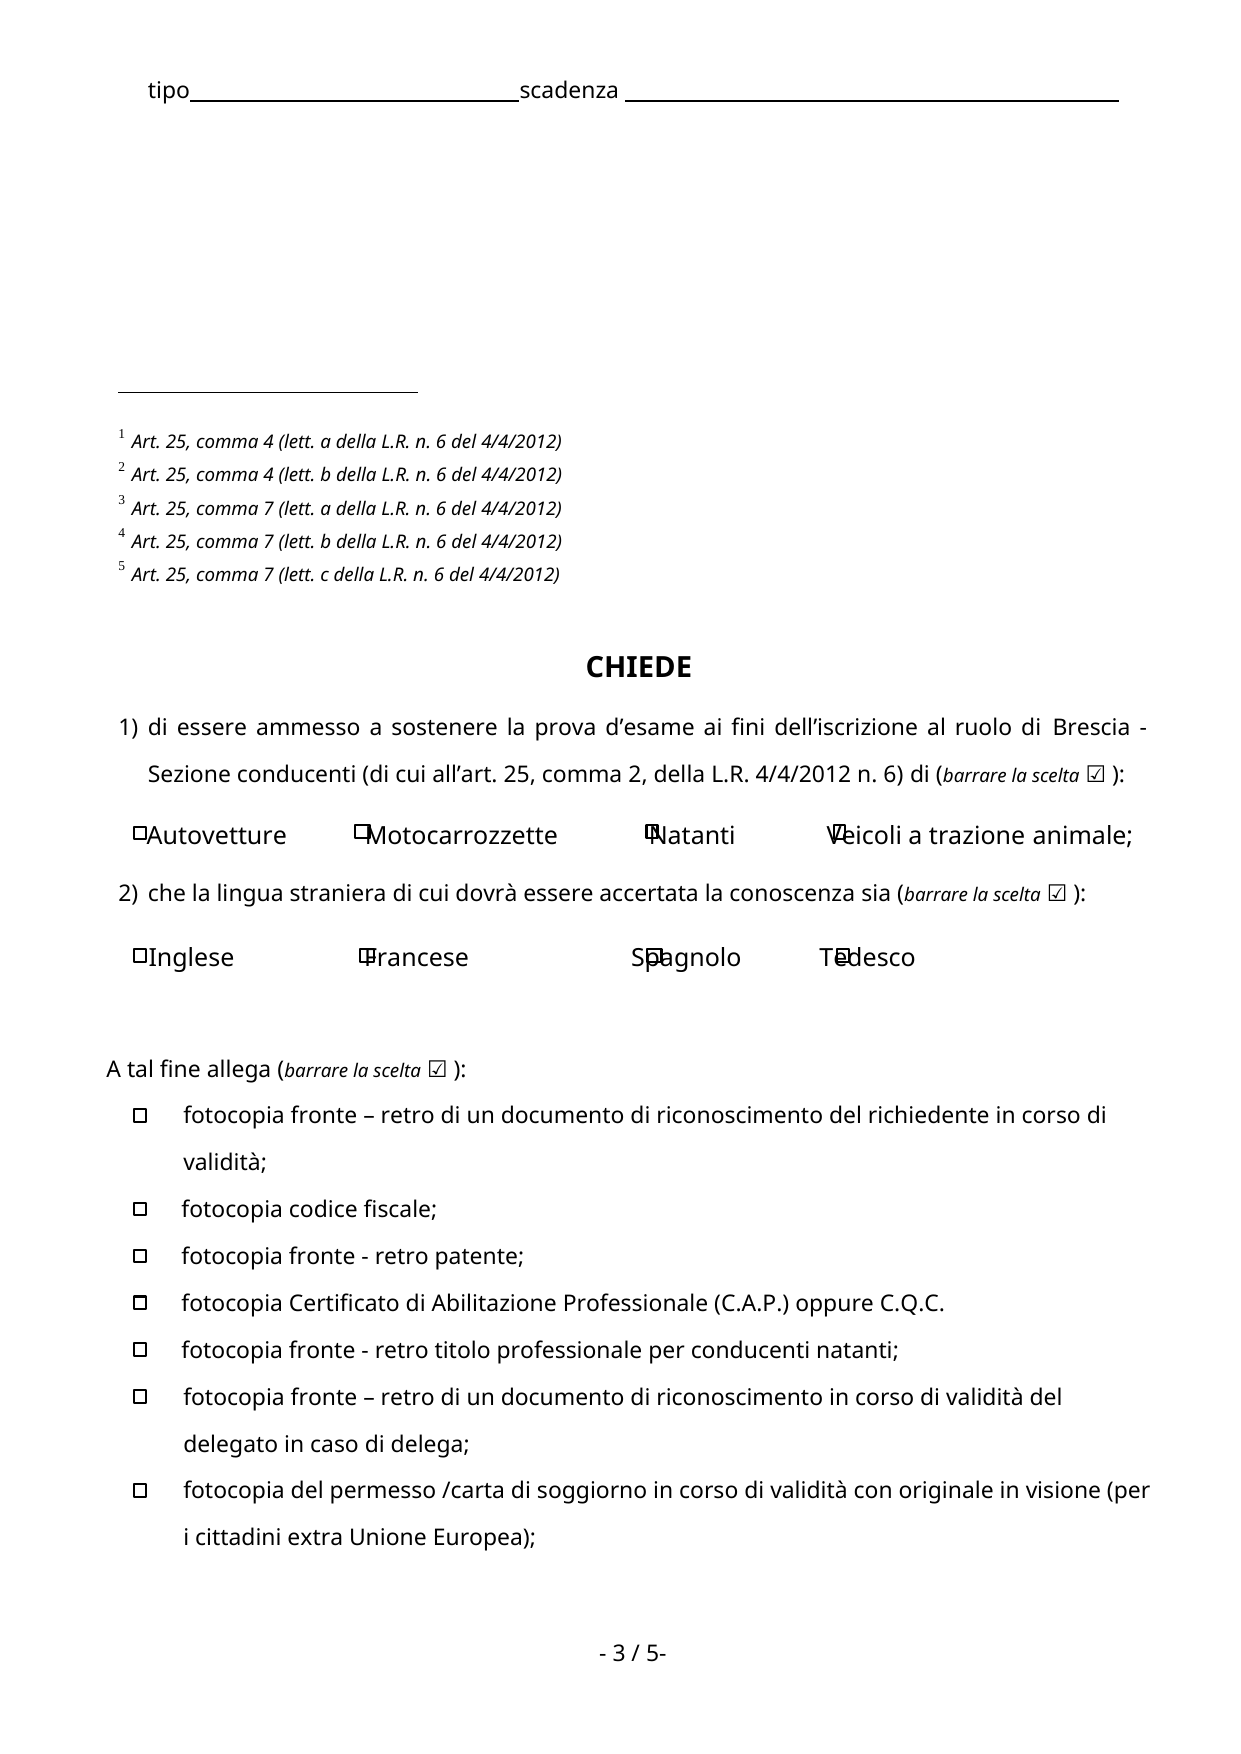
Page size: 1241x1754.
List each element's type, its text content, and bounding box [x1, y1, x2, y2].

text A tal fine allega (barrare la scelta ☑ ): [106, 1053, 1159, 1084]
list fotocopia fronte – retro di un documento di riconoscimento del richiedente in corso di validità; [183, 1099, 1159, 1178]
text 4 Art. 25, comma 7 (lett. b della L.R. n. 6 del 4/4/2012) [118, 525, 1159, 553]
subtitle di essere ammesso a sostenere la prova d’esame ai fini dell’iscrizione al ruolo di Brescia - Sezione conducenti (di cui all’art. 25, comma 2, della L.R. 4/4/2012 n. 6) di (barrare la scelta ☑ ): [118, 711, 1147, 789]
text Inglese Francese Spagnolo Tedesco [148, 940, 1159, 974]
list fotocopia fronte – retro di un documento di riconoscimento in corso di validità del delegato in caso di delega; [165, 1381, 1159, 1459]
text 3 Art. 25, comma 7 (lett. a della L.R. n. 6 del 4/4/2012) [118, 492, 1159, 520]
list fotocopia Certificato di Abilitazione Professionale (C.A.P.) oppure C.Q.C. [148, 1287, 1159, 1318]
list fotocopia fronte - retro titolo professionale per conducenti natanti; [148, 1334, 1159, 1365]
text 5 Art. 25, comma 7 (lett. c della L.R. n. 6 del 4/4/2012) [118, 558, 1159, 587]
list che la lingua straniera di cui dovrà essere accertata la conoscenza sia (barrare la scelta ☑ ): [118, 877, 1159, 908]
list fotocopia fronte - retro patente; [148, 1240, 1159, 1271]
list fotocopia codice fiscale; [148, 1193, 1159, 1224]
text Autovetture Motocarrozzette Natanti Veicoli a trazione animale; [133, 817, 1159, 851]
text 2 Art. 25, comma 4 (lett. b della L.R. n. 6 del 4/4/2012) [118, 458, 1159, 487]
text 1 Art. 25, comma 4 (lett. a della L.R. n. 6 del 4/4/2012) [118, 425, 1159, 454]
list fotocopia del permesso /carta di soggiorno in corso di validità con originale in visione (per i cittadini extra Unione Europea); [165, 1474, 1159, 1553]
subtitle CHIEDE [118, 646, 1159, 686]
subtitle tipo scadenza [148, 74, 1120, 105]
